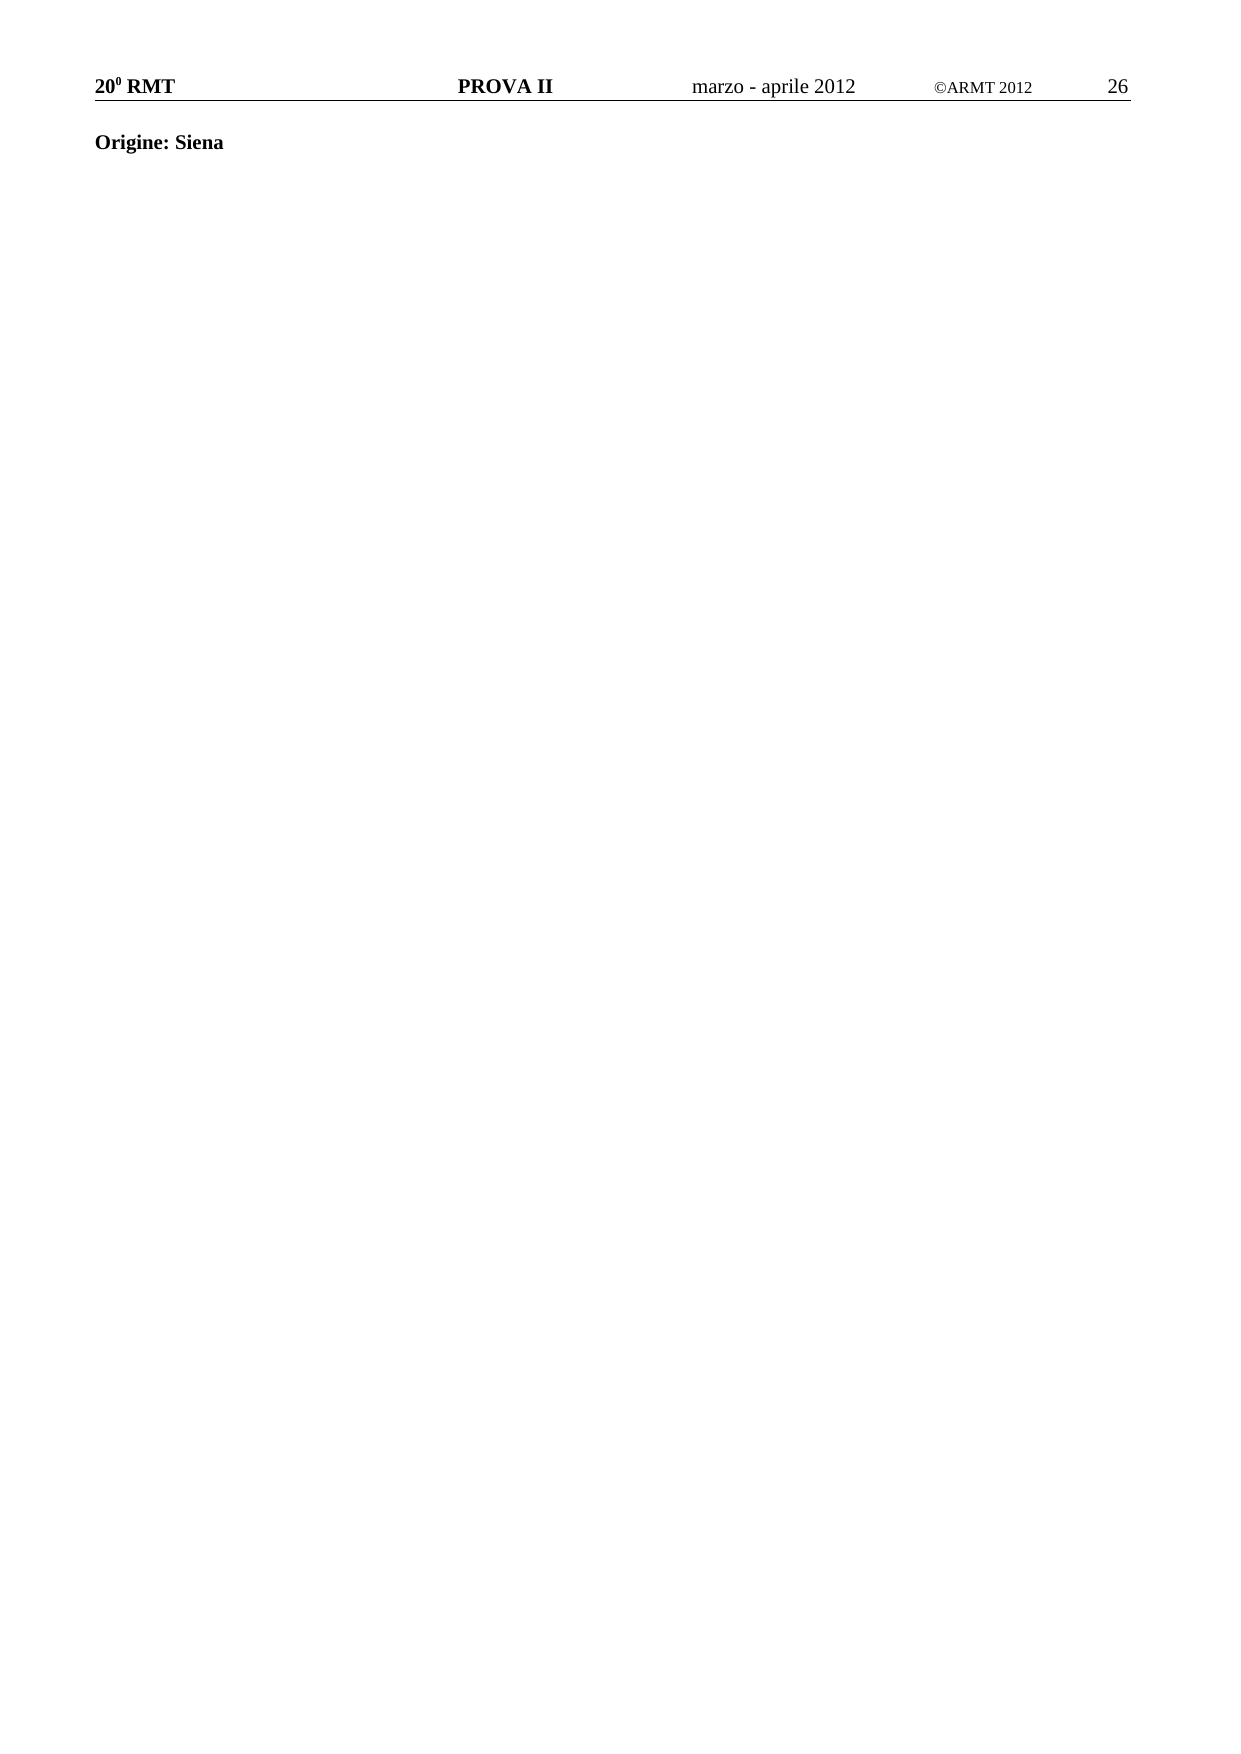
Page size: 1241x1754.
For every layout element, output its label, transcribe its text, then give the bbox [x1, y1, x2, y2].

text Origine: Siena [94, 130, 1146, 154]
